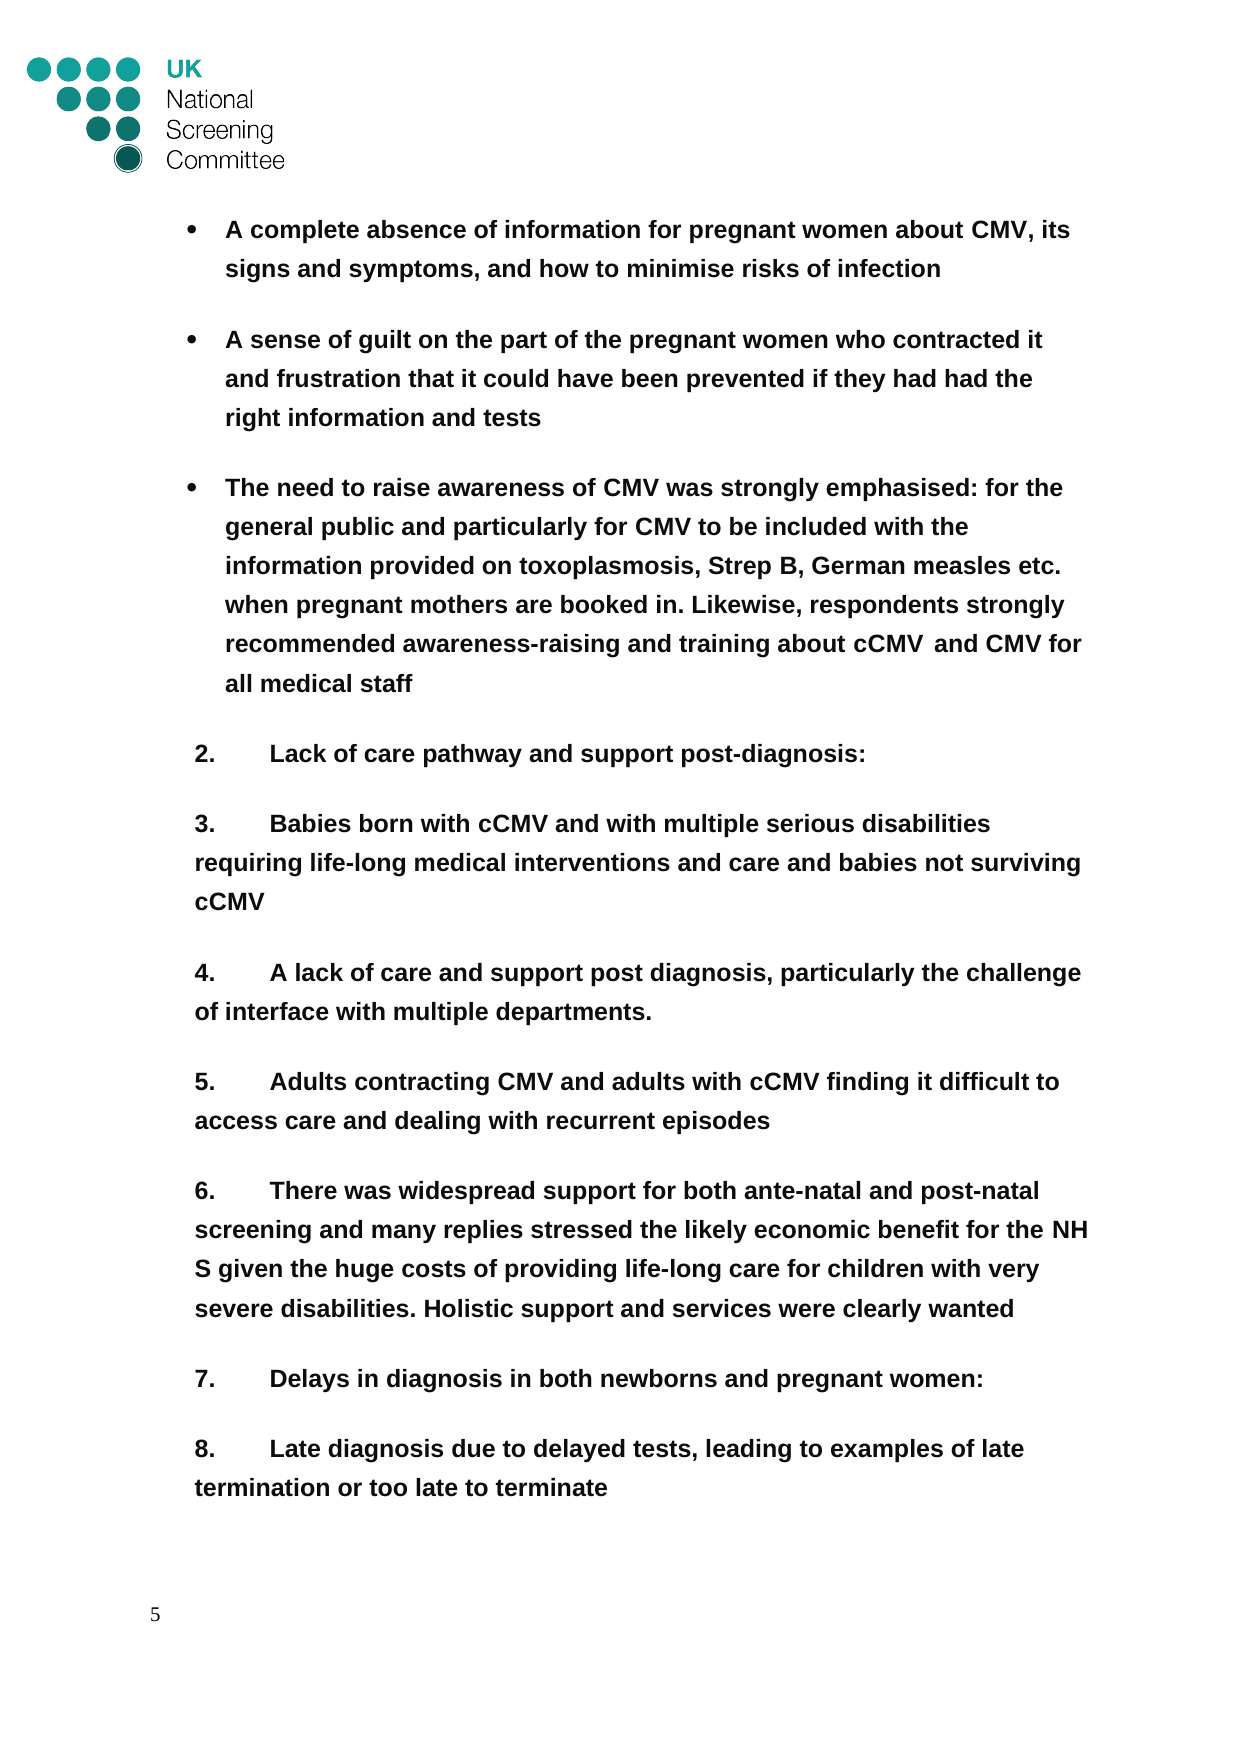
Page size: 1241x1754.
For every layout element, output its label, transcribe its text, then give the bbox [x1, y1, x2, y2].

list A lack of care and support post diagnosis, particularly the challenge of interface with multiple departments. [194, 947, 1090, 1025]
list Babies born with c C M V and with multiple serious disabilities requiring life-long medical interventions and care and babies not surviving c C M V [194, 799, 1090, 916]
list A sense of guilt on the part of the pregnant women who contracted it and frustration that it could have been prevented if they had had the right information and tests [187, 314, 1090, 432]
list Lack of care pathway and support post-diagnosis: [194, 728, 1090, 768]
list The need to raise awareness of C M V was strongly emphasised: for the general public and particularly for C M V to be included with the information provided on toxoplasmosis, Strep B, German measles etc. when pregnant mothers are booked in. Likewise, respondents strongly recommended awareness-raising and training about c C M V and C M V for all medical staff [187, 463, 1090, 697]
list Late diagnosis due to delayed tests, leading to examples of late termination or too late to terminate [194, 1424, 1090, 1502]
list Adults contracting C M V and adults with c C M V finding it difficult to access care and dealing with recurrent episodes [194, 1057, 1090, 1135]
list Delays in diagnosis in both newborns and pregnant women: [194, 1353, 1090, 1393]
list A complete absence of information for pregnant women about C M V, its signs and symptoms, and how to minimise risks of infection [187, 205, 1090, 283]
list There was widespread support for both ante-natal and post-natal screening and many replies stressed the likely economic benefit for the N H S given the huge costs of providing life-long care for children with very severe disabilities. Holistic support and services were clearly wanted [194, 1166, 1090, 1322]
